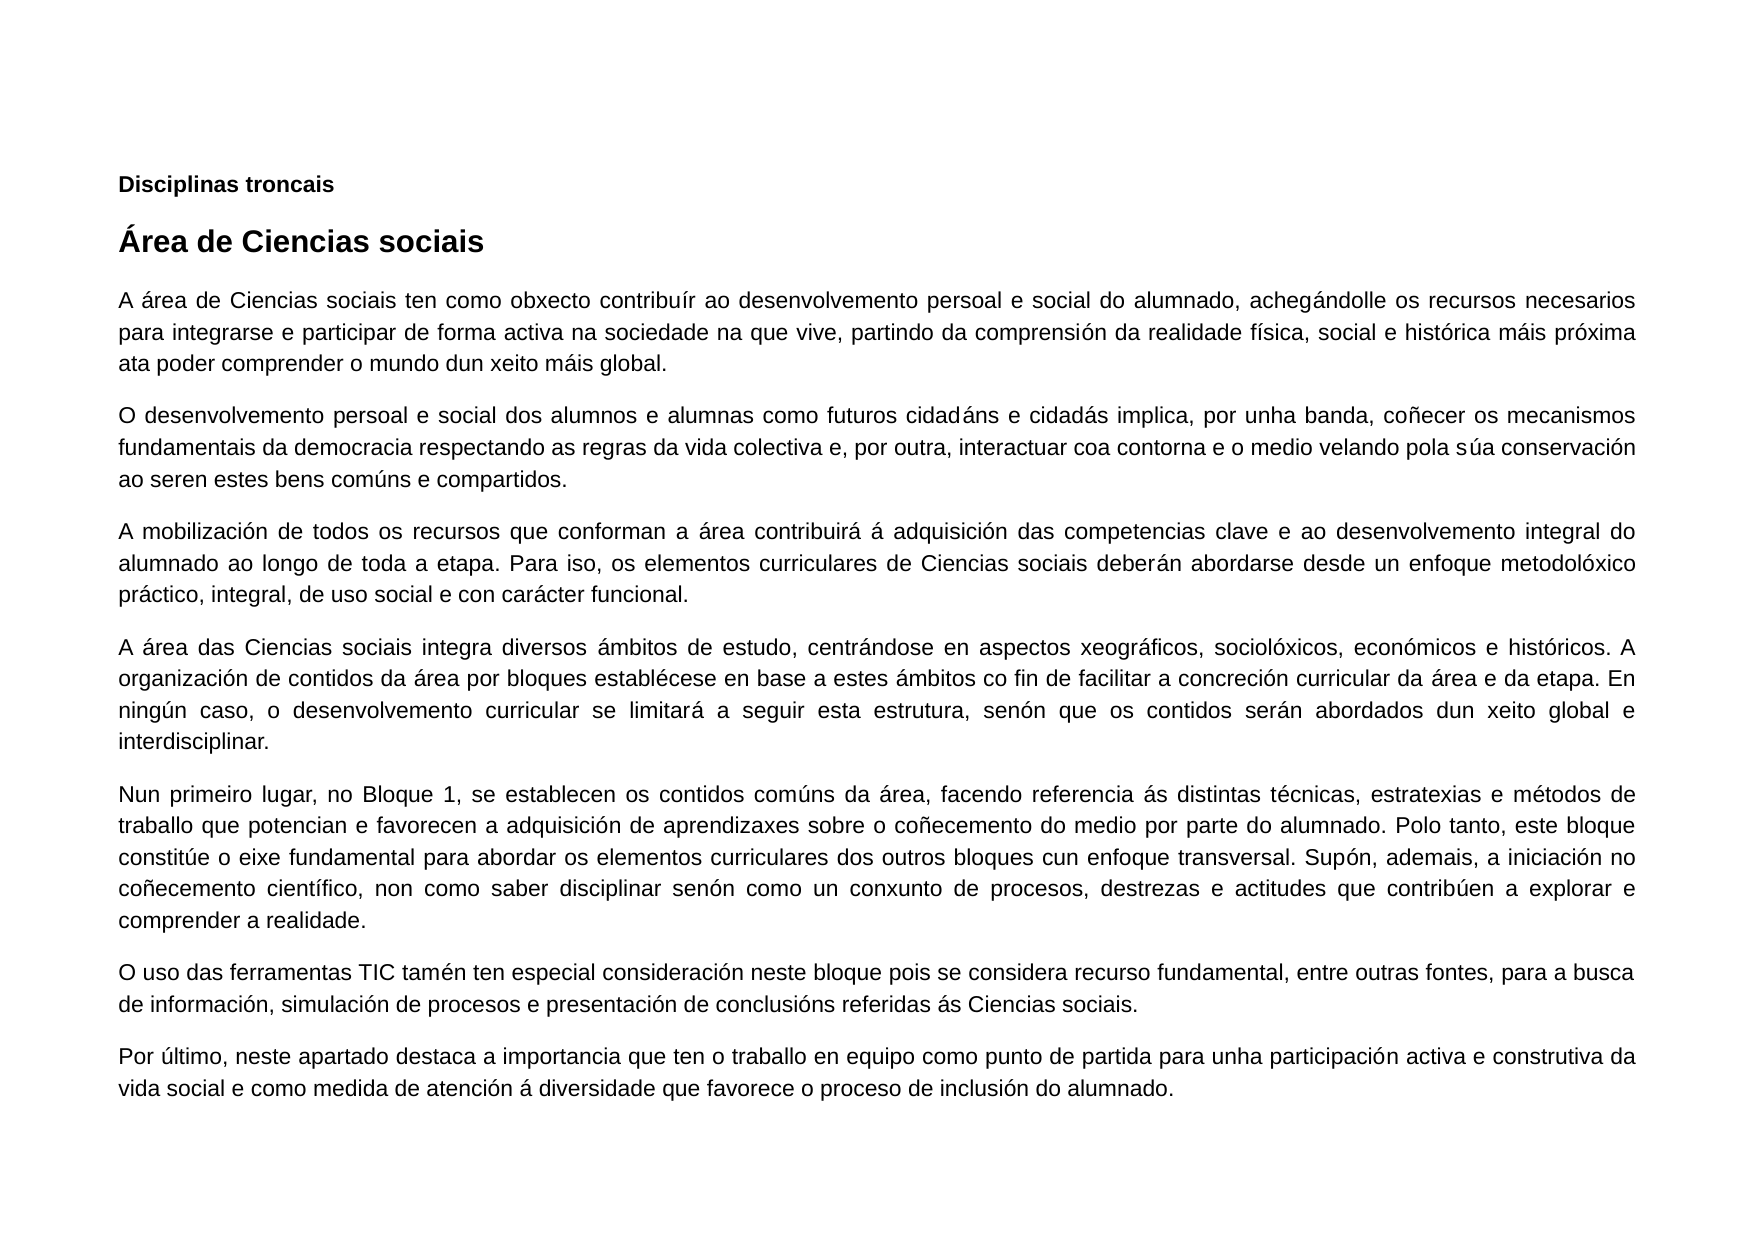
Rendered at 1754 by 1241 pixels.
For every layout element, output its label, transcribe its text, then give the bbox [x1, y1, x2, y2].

text O uso das ferramentas TIC tamén ten especial consideración neste bloque pois se considera recurso fundamental, entre outras fontes, para a busca de información, simulación de procesos e presentación de conclusións referidas ás Ciencias sociais. [118, 959, 1636, 1017]
text A área de Ciencias sociais ten como obxecto contribuír ao desenvolvemento persoal e social do alumnado, achegándolle os recursos necesarios para integrarse e participar de forma activa na sociedade na que vive, partindo da comprensión da realidade física, social e histórica máis próxima ata poder comprender o mundo dun xeito máis global. [118, 287, 1636, 376]
text Nun primeiro lugar, no Bloque 1, se establecen os contidos comúns da área, facendo referencia ás distintas técnicas, estratexias e métodos de traballo que potencian e favorecen a adquisición de aprendizaxes sobre o coñecemento do medio por parte do alumnado. Polo tanto, este bloque constitúe o eixe fundamental para abordar os elementos curriculares dos outros bloques cun enfoque transversal. Supón, ademais, a iniciación no coñecemento científico, non como saber disciplinar senón como un conxunto de procesos, destrezas e actitudes que contribúen a explorar e comprender a realidade. [118, 781, 1636, 933]
text O desenvolvemento persoal e social dos alumnos e alumnas como futuros cidadáns e cidadás implica, por unha banda, coñecer os mecanismos fundamentais da democracia respectando as regras da vida colectiva e, por outra, interactuar coa contorna e o medio velando pola súa conservación ao seren estes bens comúns e compartidos. [118, 402, 1636, 492]
text Disciplinas troncais [118, 171, 1636, 197]
text Por último, neste apartado destaca a importancia que ten o traballo en equipo como punto de partida para unha participación activa e construtiva da vida social e como medida de atención á diversidade que favorece o proceso de inclusión do alumnado. [118, 1043, 1636, 1101]
text A mobilización de todos os recursos que conforman a área contribuirá á adquisición das competencias clave e ao desenvolvemento integral do alumnado ao longo de toda a etapa. Para iso, os elementos curriculares de Ciencias sociais deberán abordarse desde un enfoque metodolóxico práctico, integral, de uso social e con carácter funcional. [118, 518, 1636, 607]
text A área das Ciencias sociais integra diversos ámbitos de estudo, centrándose en aspectos xeográficos, sociolóxicos, económicos e históricos. A organización de contidos da área por bloques establécese en base a estes ámbitos co fin de facilitar a concreción curricular da área e da etapa. En ningún caso, o desenvolvemento curricular se limitará a seguir esta estrutura, senón que os contidos serán abordados dun xeito global e interdisciplinar. [118, 633, 1636, 754]
text Área de Ciencias sociais [118, 223, 1636, 259]
